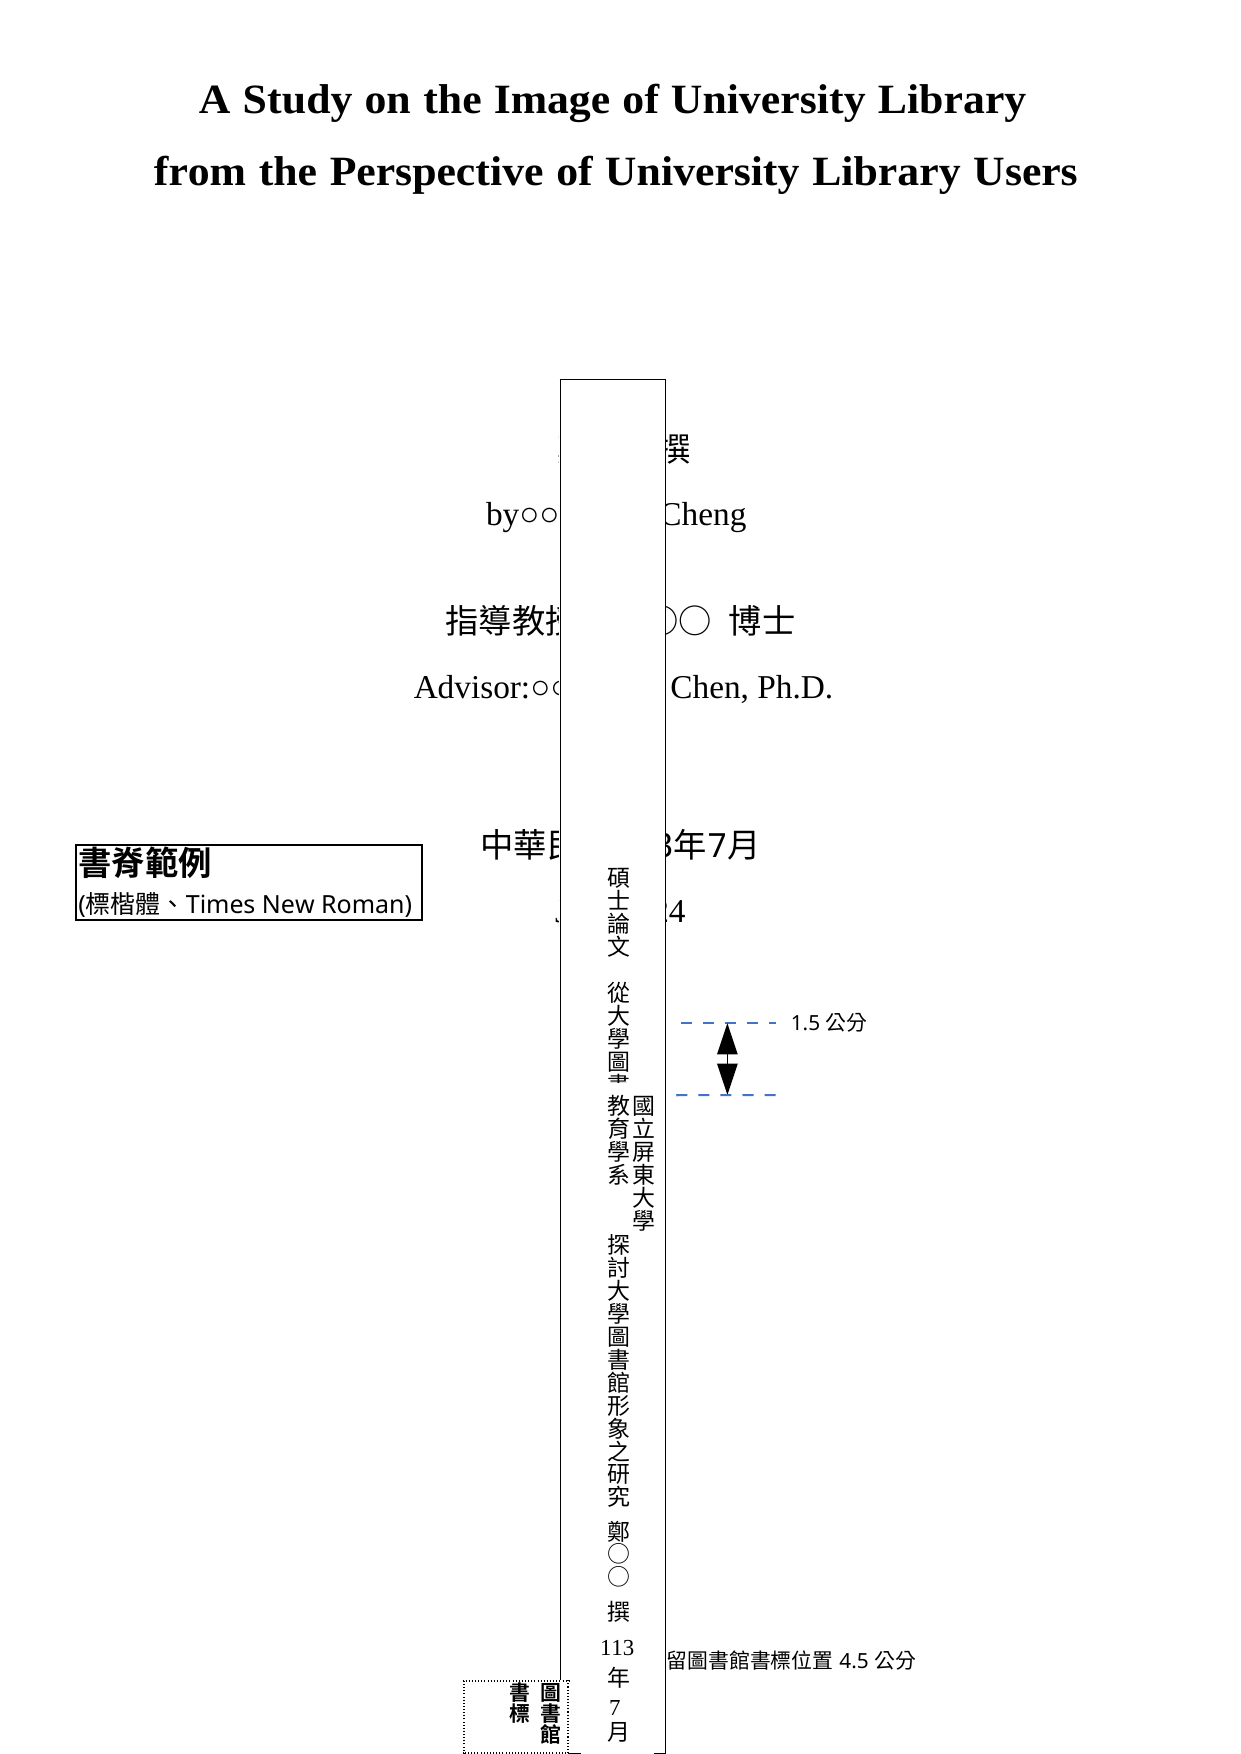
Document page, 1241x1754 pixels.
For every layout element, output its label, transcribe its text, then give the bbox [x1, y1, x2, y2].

text July 2024 [666, 891, 1087, 929]
text 鄭○○撰 [666, 422, 1087, 471]
text 書脊範例 [78, 846, 420, 883]
text Advisor:○○○-○○○ Chen, Ph.D. [153, 668, 559, 706]
text July 2024 [153, 891, 559, 929]
text 教育學系 [604, 1083, 629, 1234]
text 碩士論文 從大學圖書館使用者角度探討大學圖書館形象之研究 鄭○○ 撰 113 年7月（12pt）00 [581, 866, 654, 1083]
text by○○○-○○○ Cheng [666, 495, 1087, 533]
text A Study on the Image of University Library from the Perspective of University Library Users [153, 75, 1098, 195]
text (標楷體、Times New Roman) [78, 883, 420, 919]
text Advisor:○○○-○○○ Chen, Ph.D. [666, 668, 1102, 706]
text 國立屏東大學 [629, 1083, 654, 1234]
text 碩士論文 從大學圖書館使用者角度探討大學圖書館形象之研究 鄭○○ 撰 113 年7月（12pt）00 [581, 1234, 654, 1754]
text 指導教授：陳○○ 博士 [154, 595, 559, 643]
text 中華民國113年7月 [666, 818, 1087, 867]
text 中華民國113年7月 [153, 818, 559, 867]
text 指導教授：陳○○ 博士 [666, 595, 1087, 643]
text 圖書館書標 [504, 1682, 567, 1752]
text by○○○-○○○ Cheng [153, 495, 559, 533]
text 鄭○○撰 [153, 422, 559, 471]
